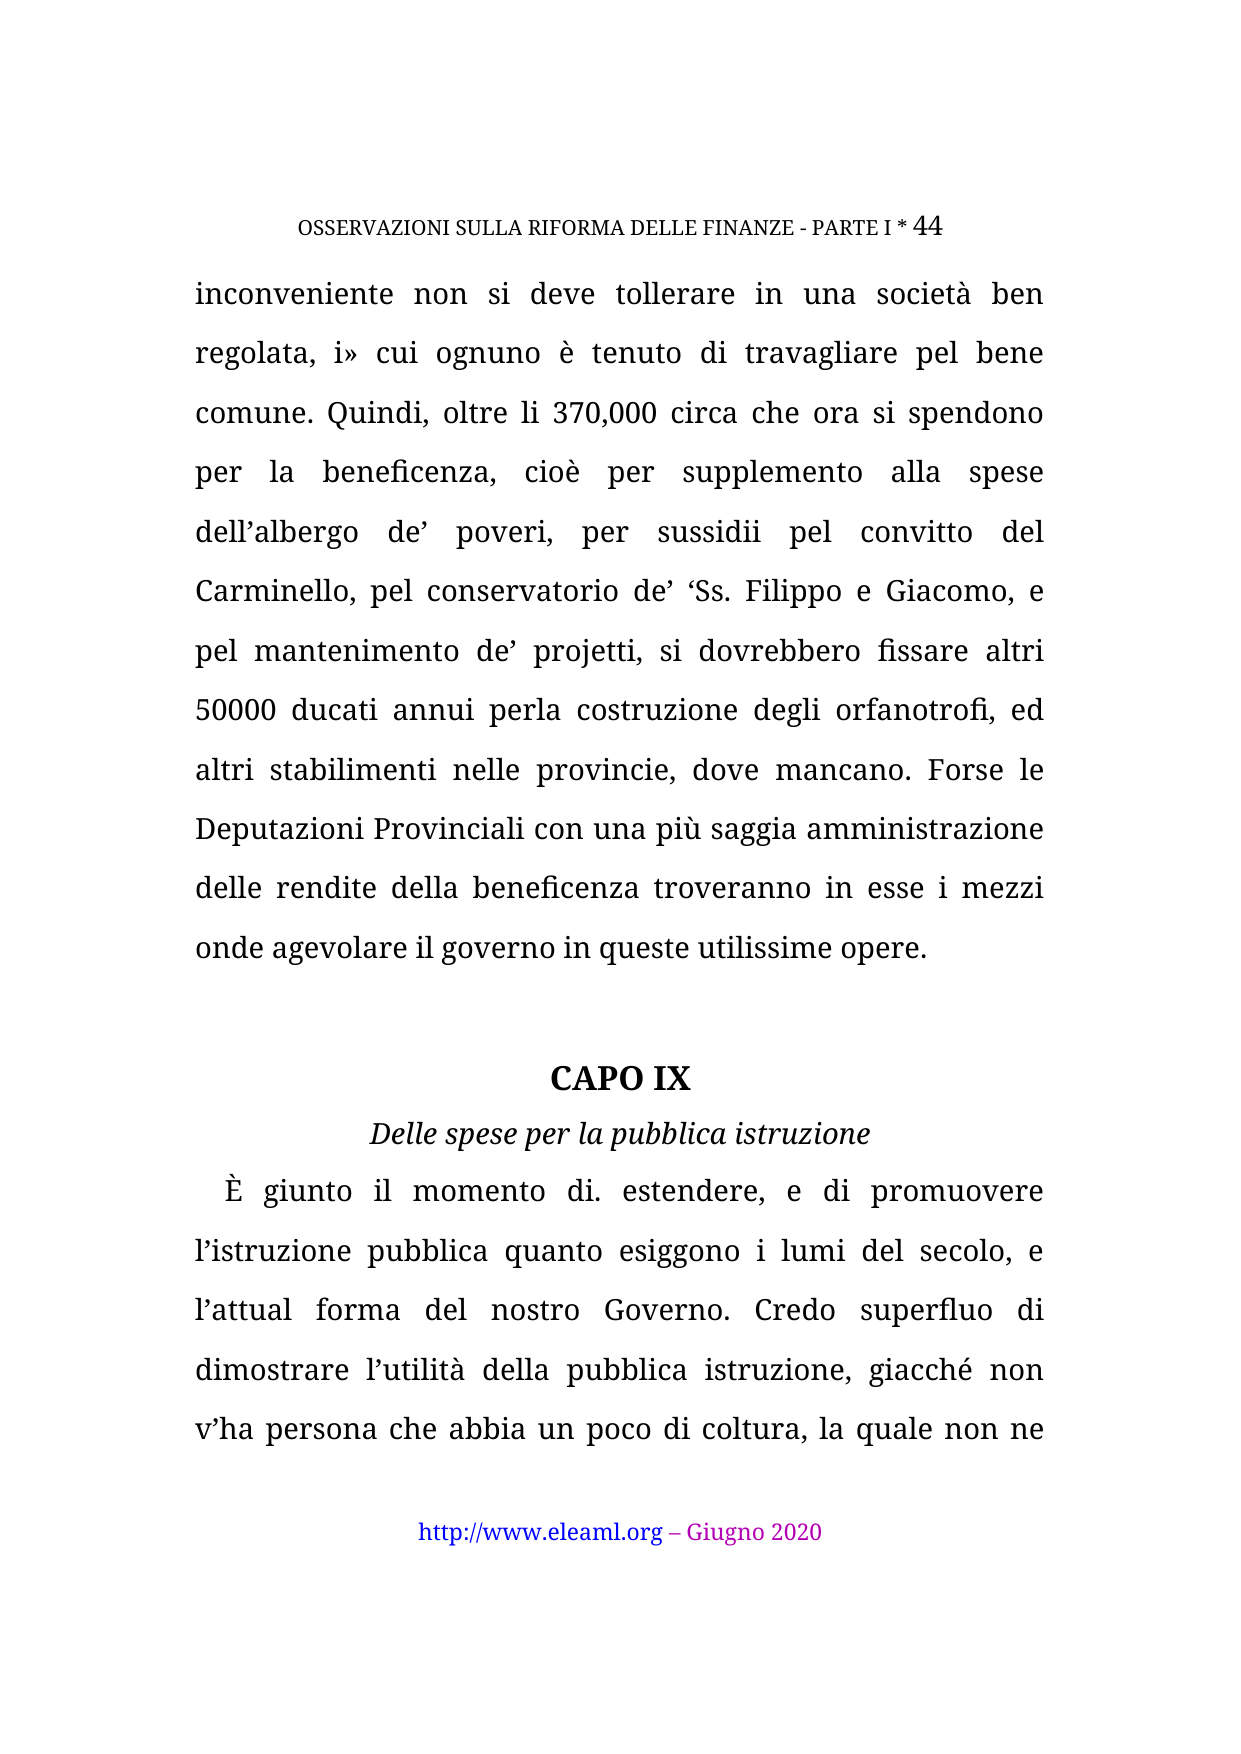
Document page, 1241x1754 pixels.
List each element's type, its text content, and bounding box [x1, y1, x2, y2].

subtitle CAPO IX [195, 1055, 1045, 1101]
subtitle Delle spese per la pubblica istruzione [195, 1113, 1045, 1153]
text È giunto il momento di. estendere, e di promuovere l’istruzione pubblica quanto esiggono i lumi del secolo, e l’attual forma del nostro Governo. Credo superfluo di dimostrare l’utilità della pubblica istruzione, giacché non v’ha persona che abbia un poco di coltura, la quale non ne [195, 1170, 1045, 1448]
text inconveniente non si deve tollerare in una società ben regolata, i» cui ognuno è tenuto di travagliare pel bene comune. Quindi, oltre li 370,000 circa che ora si spendono per la beneficenza, cioè per supplemento alla spese dell’albergo de’ poveri, per sussidii pel convitto del Carminello, pel conservatorio de’ ‘Ss. Filippo e Giacomo, e pel mantenimento de’ projetti, si dovrebbero fissare altri 50000 ducati annui perla costruzione degli orfanotrofi, ed altri stabilimenti nelle provincie, dove mancano. Forse le Deputazioni Provinciali con una più saggia amministrazione delle rendite della beneficenza troveranno in esse i mezzi onde agevolare il governo in queste utilissime opere. [195, 273, 1045, 967]
